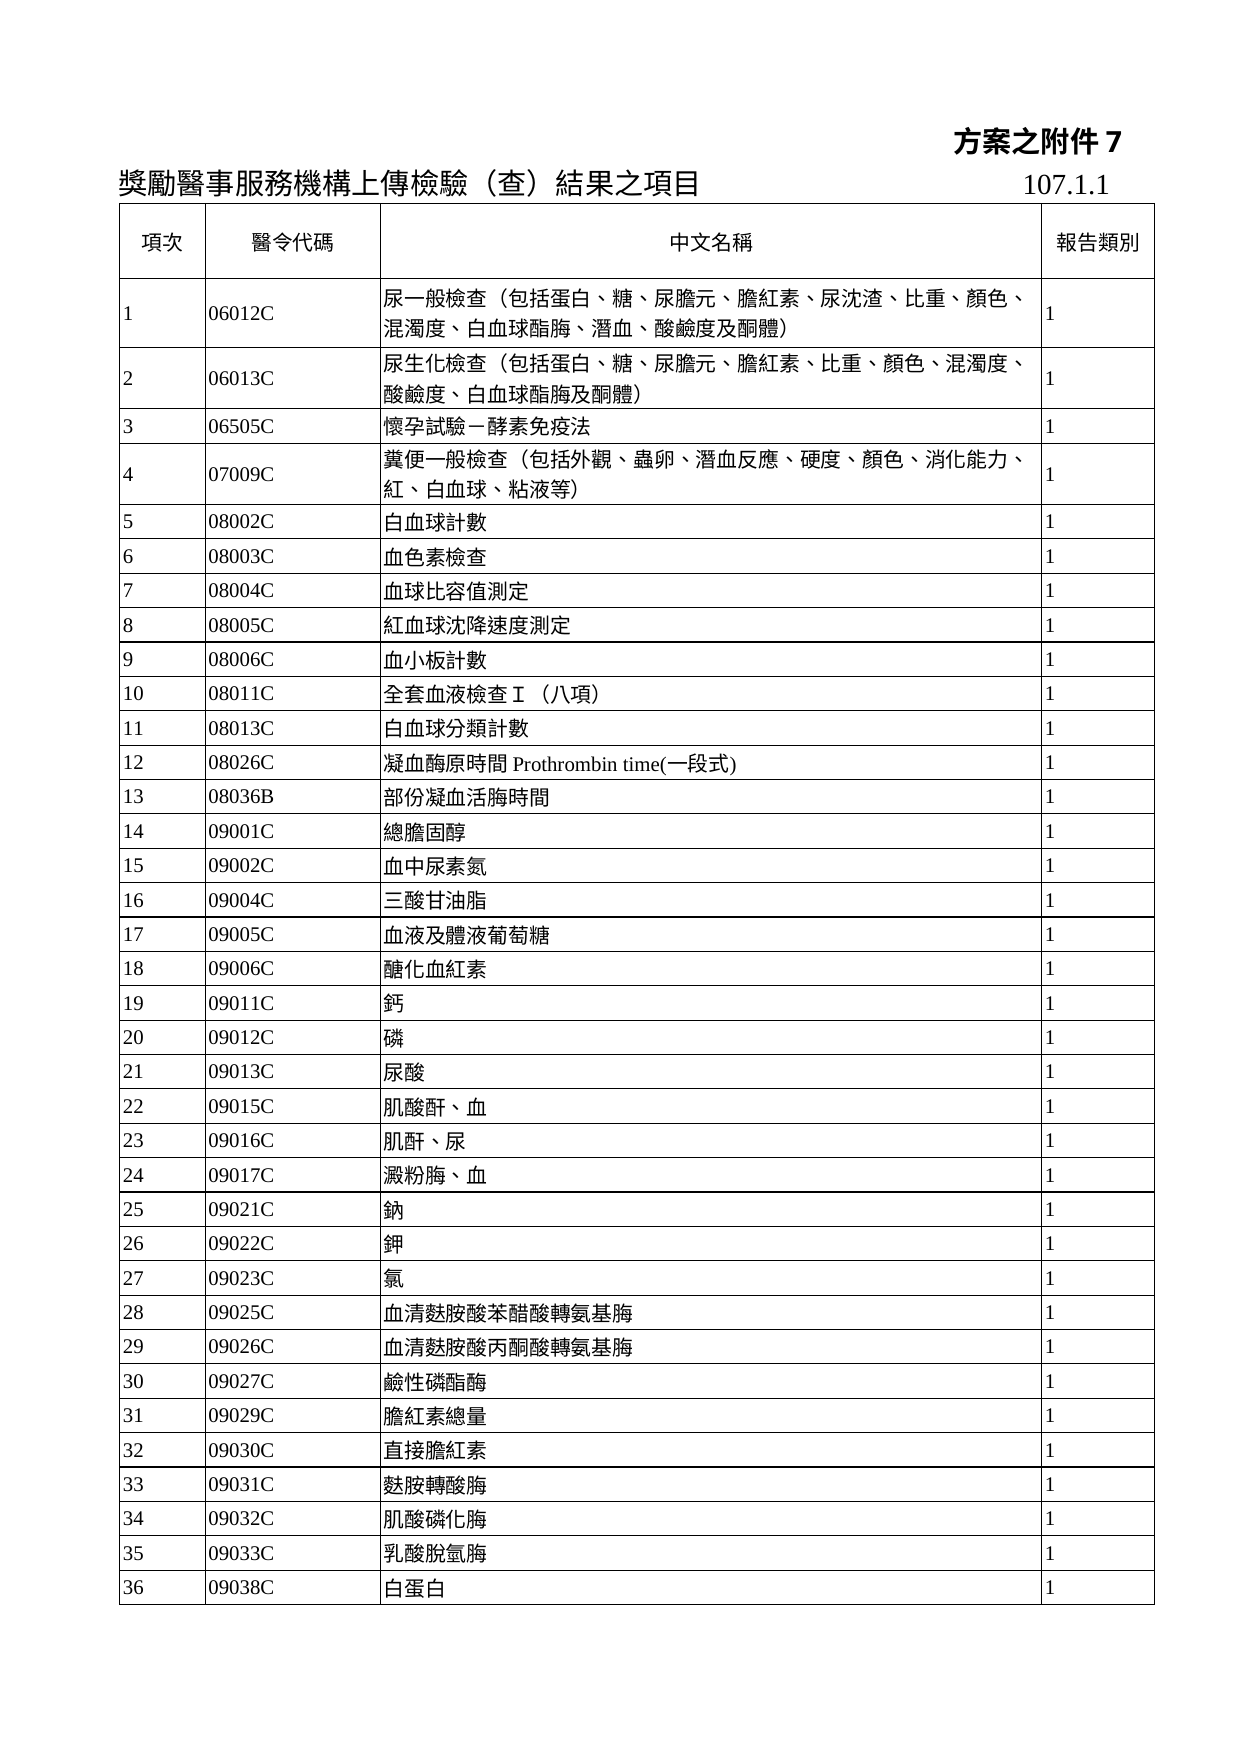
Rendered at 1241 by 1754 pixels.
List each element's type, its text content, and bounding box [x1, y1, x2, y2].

table_cell [1155, 1535, 1240, 1569]
table_cell [1155, 1295, 1240, 1329]
table_cell 1 [1042, 608, 1154, 641]
table_cell 1 [1042, 918, 1154, 951]
table_header 報告類別 [1042, 204, 1154, 278]
table_cell 懷孕試驗－酵素免疫法 [381, 409, 1041, 442]
table_cell 1 [1042, 1055, 1154, 1088]
table_cell 8 [120, 608, 205, 641]
table_cell 24 [120, 1158, 205, 1191]
table_cell 6 [120, 539, 205, 573]
table_cell 21 [120, 1055, 205, 1088]
table_cell [1155, 1329, 1240, 1363]
table_header 項次 [120, 204, 205, 278]
table_cell 1 [1042, 780, 1154, 813]
table_cell [1155, 848, 1240, 882]
table_cell 1 [1042, 952, 1154, 985]
table_cell 32 [120, 1433, 205, 1466]
table_cell 09025C [206, 1296, 380, 1329]
table_cell 18 [120, 952, 205, 985]
table_cell 鈣 [381, 986, 1041, 1019]
table_cell [1155, 1157, 1240, 1191]
table_cell 鉀 [381, 1227, 1041, 1260]
table_cell 13 [120, 780, 205, 813]
table_cell 澱粉脢、血 [381, 1158, 1041, 1191]
table_cell 09029C [206, 1399, 380, 1432]
table_cell [1155, 641, 1240, 676]
table_cell [1155, 779, 1240, 813]
table_cell 1 [1042, 574, 1154, 607]
table_cell 28 [120, 1296, 205, 1329]
table_cell 1 [1042, 1502, 1154, 1535]
table_cell 1 [1042, 711, 1154, 744]
table_cell 06012C [206, 279, 380, 347]
table_cell 血色素檢查 [381, 539, 1041, 573]
table_cell 1 [1042, 1158, 1154, 1191]
table_cell 1 [1042, 1124, 1154, 1157]
table_cell 總膽固醇 [381, 814, 1041, 848]
table_cell 5 [120, 505, 205, 538]
table_cell [1155, 745, 1240, 779]
table_cell 30 [120, 1364, 205, 1398]
table_cell 09013C [206, 1055, 380, 1088]
table_cell 09030C [206, 1433, 380, 1466]
table_cell 09005C [206, 918, 380, 951]
table_cell 白血球分類計數 [381, 711, 1041, 744]
table_cell 糞便一般檢查（包括外觀、蟲卵、潛血反應、硬度、顏色、消化能力、紅、白血球、粘液等） [381, 444, 1041, 504]
table_cell 23 [120, 1124, 205, 1157]
table_cell 29 [120, 1330, 205, 1363]
table_cell 34 [120, 1502, 205, 1535]
table_cell 08026C [206, 746, 380, 779]
table_cell [1155, 607, 1240, 641]
table_cell [1155, 882, 1240, 916]
table_cell 凝血酶原時間Prothrombin time(一段式) [381, 746, 1041, 779]
table_cell 09016C [206, 1124, 380, 1157]
table_cell 09002C [206, 849, 380, 882]
table_cell [1155, 1466, 1240, 1501]
table_cell 2 [120, 348, 205, 408]
table_cell 7 [120, 574, 205, 607]
table_cell 26 [120, 1227, 205, 1260]
table_cell 膽紅素總量 [381, 1399, 1041, 1432]
table_cell 14 [120, 814, 205, 848]
table_cell 三酸甘油脂 [381, 883, 1041, 916]
text 獎勵醫事服務機構上傳檢驗（查）結果之項目 107.1.1 [118, 161, 1122, 203]
table_cell 血清麩胺酸丙酮酸轉氨基脢 [381, 1330, 1041, 1363]
table_cell 36 [120, 1571, 205, 1604]
table_cell [1155, 1088, 1240, 1123]
table_cell 1 [1042, 1296, 1154, 1329]
table_cell 1 [1042, 1193, 1154, 1226]
table_cell [1155, 240, 1240, 278]
table_cell 09032C [206, 1502, 380, 1535]
table_cell 鹼性磷酯酶 [381, 1364, 1041, 1398]
table_cell 血液及體液葡萄糖 [381, 918, 1041, 951]
table_cell 尿生化檢查（包括蛋白、糖、尿膽元、膽紅素、比重、顏色、混濁度、酸鹼度、白血球酯脢及酮體） [381, 348, 1041, 408]
table_cell 33 [120, 1468, 205, 1501]
table_cell 1 [1042, 1468, 1154, 1501]
table_header 中文名稱 [381, 204, 1041, 278]
table_cell [1155, 347, 1240, 408]
table_cell [1155, 538, 1240, 573]
table_cell [1155, 916, 1240, 951]
table_cell 09015C [206, 1089, 380, 1123]
table_cell 08036B [206, 780, 380, 813]
table_cell 20 [120, 1021, 205, 1054]
table_cell [1155, 951, 1240, 985]
table_cell [1155, 1363, 1240, 1398]
table_cell 1 [1042, 1571, 1154, 1604]
table_cell 07009C [206, 444, 380, 504]
table_cell 9 [120, 643, 205, 676]
table_cell 1 [1042, 1399, 1154, 1432]
table_cell 1 [1042, 746, 1154, 779]
table_cell 09017C [206, 1158, 380, 1191]
table_cell [1155, 1123, 1240, 1157]
table_cell 1 [1042, 677, 1154, 710]
table_cell 血小板計數 [381, 643, 1041, 676]
table_cell 06013C [206, 348, 380, 408]
table_cell [1155, 573, 1240, 607]
table_cell 氯 [381, 1261, 1041, 1294]
table_cell 白血球計數 [381, 505, 1041, 538]
table_cell [1155, 1398, 1240, 1432]
table_cell 1 [1042, 348, 1154, 408]
table_cell 3 [120, 409, 205, 442]
table_cell 09031C [206, 1468, 380, 1501]
table_cell 血中尿素氮 [381, 849, 1041, 882]
table_cell 肌酸磷化脢 [381, 1502, 1041, 1535]
table_cell [1155, 1432, 1240, 1466]
text 方案之附件7 [118, 118, 1122, 161]
table_cell 直接膽紅素 [381, 1433, 1041, 1466]
table_cell [1155, 710, 1240, 744]
table_cell 09022C [206, 1227, 380, 1260]
table_cell 血球比容值測定 [381, 574, 1041, 607]
table_cell 全套血液檢查Ｉ（八項） [381, 677, 1041, 710]
table_cell 08005C [206, 608, 380, 641]
table_cell 1 [1042, 1227, 1154, 1260]
table_cell 09006C [206, 952, 380, 985]
table_cell 16 [120, 883, 205, 916]
table_cell 19 [120, 986, 205, 1019]
table_cell [1155, 1570, 1240, 1604]
table_cell 1 [1042, 1261, 1154, 1294]
table_cell 肌酸酐、血 [381, 1089, 1041, 1123]
table_cell 08004C [206, 574, 380, 607]
table_cell 22 [120, 1089, 205, 1123]
table_cell 10 [120, 677, 205, 710]
table_cell 磷 [381, 1021, 1041, 1054]
table_cell 麩胺轉酸脢 [381, 1468, 1041, 1501]
table_cell [1155, 504, 1240, 538]
table_cell 09021C [206, 1193, 380, 1226]
table_cell 1 [1042, 883, 1154, 916]
table_cell 08006C [206, 643, 380, 676]
table_cell [1155, 408, 1240, 442]
table_cell 鈉 [381, 1193, 1041, 1226]
table_cell 醣化血紅素 [381, 952, 1041, 985]
table_cell 1 [1042, 1330, 1154, 1363]
table_cell 4 [120, 444, 205, 504]
table_cell 08002C [206, 505, 380, 538]
table_cell 08013C [206, 711, 380, 744]
table_header 醫令代碼 [206, 204, 380, 278]
table_cell 1 [1042, 986, 1154, 1019]
table_cell 25 [120, 1193, 205, 1226]
table_cell 09033C [206, 1536, 380, 1569]
table_cell 35 [120, 1536, 205, 1569]
table_cell 1 [1042, 279, 1154, 347]
table_cell 1 [1042, 444, 1154, 504]
table_cell 紅血球沈降速度測定 [381, 608, 1041, 641]
table_cell [1155, 1226, 1240, 1260]
table_cell 09023C [206, 1261, 380, 1294]
table_cell 09001C [206, 814, 380, 848]
table_cell [1155, 1260, 1240, 1294]
table_cell 白蛋白 [381, 1571, 1041, 1604]
table_cell 17 [120, 918, 205, 951]
table_cell [1155, 1054, 1240, 1088]
table_cell 11 [120, 711, 205, 744]
table_cell 1 [1042, 409, 1154, 442]
table_cell 09012C [206, 1021, 380, 1054]
table_cell 1 [1042, 814, 1154, 848]
table_cell 09038C [206, 1571, 380, 1604]
table_cell 1 [1042, 505, 1154, 538]
table_cell [1155, 443, 1240, 504]
table_cell [1155, 813, 1240, 848]
table_cell 06505C [206, 409, 380, 442]
table_cell [1155, 1020, 1240, 1054]
table_cell 1 [1042, 1536, 1154, 1569]
table_header [1155, 203, 1240, 240]
table_cell 尿酸 [381, 1055, 1041, 1088]
table_cell 肌酐、尿 [381, 1124, 1041, 1157]
table_cell 09004C [206, 883, 380, 916]
table_cell 09027C [206, 1364, 380, 1398]
table_cell [1155, 1501, 1240, 1535]
table_cell 09026C [206, 1330, 380, 1363]
table_cell 1 [1042, 1089, 1154, 1123]
table_cell 1 [1042, 1021, 1154, 1054]
table_cell 08003C [206, 539, 380, 573]
table_cell 1 [1042, 1433, 1154, 1466]
table_cell 1 [1042, 849, 1154, 882]
table_cell 部份凝血活脢時間 [381, 780, 1041, 813]
table_cell 27 [120, 1261, 205, 1294]
table_cell 1 [1042, 539, 1154, 573]
table_cell [1155, 278, 1240, 347]
table_cell 1 [120, 279, 205, 347]
table_cell 1 [1042, 1364, 1154, 1398]
table_cell 12 [120, 746, 205, 779]
table_cell 乳酸脫氫脢 [381, 1536, 1041, 1569]
table_cell 15 [120, 849, 205, 882]
table_cell [1155, 676, 1240, 710]
table_cell 31 [120, 1399, 205, 1432]
table_cell 09011C [206, 986, 380, 1019]
table_cell 08011C [206, 677, 380, 710]
table_cell 1 [1042, 643, 1154, 676]
table_cell 尿一般檢查（包括蛋白、糖、尿膽元、膽紅素、尿沈渣、比重、顏色、混濁度、白血球酯脢、潛血、酸鹼度及酮體） [381, 279, 1041, 347]
table_cell [1155, 1191, 1240, 1226]
table_cell [1155, 985, 1240, 1019]
table_cell 血清麩胺酸苯醋酸轉氨基脢 [381, 1296, 1041, 1329]
